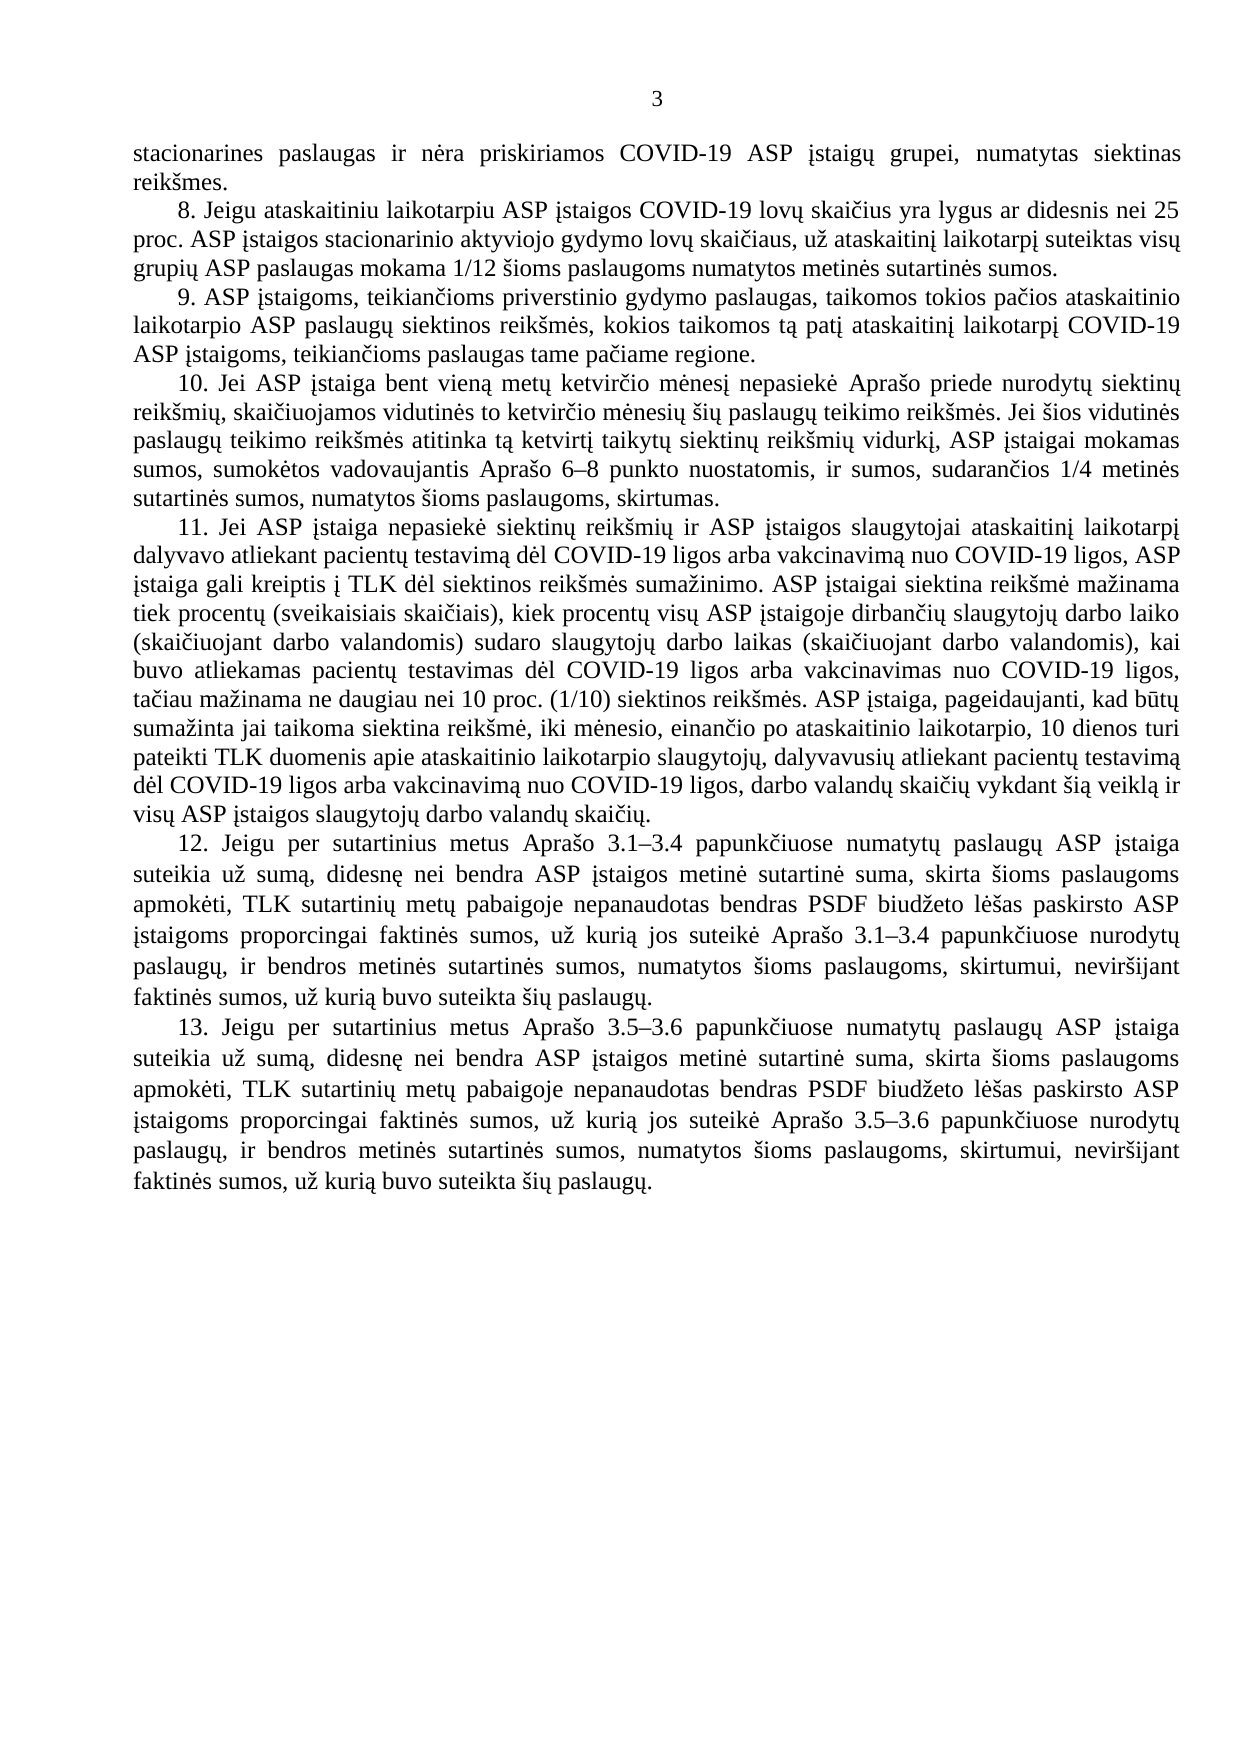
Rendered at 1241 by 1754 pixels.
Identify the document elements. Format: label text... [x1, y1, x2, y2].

text 11. Jei ASP įstaiga nepasiekė siektinų reikšmių ir ASP įstaigos slaugytojai ataskaitinį laikotarpį dalyvavo atliekant pacientų testavimą dėl COVID-19 ligos arba vakcinavimą nuo COVID-19 ligos, ASP įstaiga gali kreiptis į TLK dėl siektinos reikšmės sumažinimo. ASP įstaigai siektina reikšmė mažinama tiek procentų (sveikaisiais skaičiais), kiek procentų visų ASP įstaigoje dirbančių slaugytojų darbo laiko (skaičiuojant darbo valandomis) sudaro slaugytojų darbo laikas (skaičiuojant darbo valandomis), kai buvo atliekamas pacientų testavimas dėl COVID-19 ligos arba vakcinavimas nuo COVID-19 ligos, tačiau mažinama ne daugiau nei 10 proc. (1/10) siektinos reikšmės. ASP įstaiga, pageidaujanti, kad būtų sumažinta jai taikoma siektina reikšmė, iki mėnesio, einančio po ataskaitinio laikotarpio, 10 dienos turi pateikti TLK duomenis apie ataskaitinio laikotarpio slaugytojų, dalyvavusių atliekant pacientų testavimą dėl COVID-19 ligos arba vakcinavimą nuo COVID-19 ligos, darbo valandų skaičių vykdant šią veiklą ir visų ASP įstaigos slaugytojų darbo valandų skaičių. [133, 512, 1181, 828]
text 8. Jeigu ataskaitiniu laikotarpiu ASP įstaigos COVID-19 lovų skaičius yra lygus ar didesnis nei 25 proc. ASP įstaigos stacionarinio aktyviojo gydymo lovų skaičiaus, už ataskaitinį laikotarpį suteiktas visų grupių ASP paslaugas mokama 1/12 šioms paslaugoms numatytos metinės sutartinės sumos. [133, 196, 1181, 282]
text 13. Jeigu per sutartinius metus Aprašo 3.5–3.6 papunkčiuose numatytų paslaugų ASP įstaiga suteikia už sumą, didesnę nei bendra ASP įstaigos metinė sutartinė suma, skirta šioms paslaugoms apmokėti, TLK sutartinių metų pabaigoje nepanaudotas bendras PSDF biudžeto lėšas paskirsto ASP įstaigoms proporcingai faktinės sumos, už kurią jos suteikė Aprašo 3.5–3.6 papunkčiuose nurodytų paslaugų, ir bendros metinės sutartinės sumos, numatytos šioms paslaugoms, skirtumui, neviršijant faktinės sumos, už kurią buvo suteikta šių paslaugų. [133, 1012, 1181, 1195]
text stacionarines paslaugas ir nėra priskiriamos COVID-19 ASP įstaigų grupei, numatytas siektinas reikšmes. [133, 138, 1181, 196]
text 9. ASP įstaigoms, teikiančioms priverstinio gydymo paslaugas, taikomos tokios pačios ataskaitinio laikotarpio ASP paslaugų siektinos reikšmės, kokios taikomos tą patį ataskaitinį laikotarpį COVID-19 ASP įstaigoms, teikiančioms paslaugas tame pačiame regione. [133, 282, 1181, 368]
text 10. Jei ASP įstaiga bent vieną metų ketvirčio mėnesį nepasiekė Aprašo priede nurodytų siektinų reikšmių, skaičiuojamos vidutinės to ketvirčio mėnesių šių paslaugų teikimo reikšmės. Jei šios vidutinės paslaugų teikimo reikšmės atitinka tą ketvirtį taikytų siektinų reikšmių vidurkį, ASP įstaigai mokamas sumos, sumokėtos vadovaujantis Aprašo 6–8 punkto nuostatomis, ir sumos, sudarančios 1/4 metinės sutartinės sumos, numatytos šioms paslaugoms, skirtumas. [133, 368, 1181, 512]
text 12. Jeigu per sutartinius metus Aprašo 3.1–3.4 papunkčiuose numatytų paslaugų ASP įstaiga suteikia už sumą, didesnę nei bendra ASP įstaigos metinė sutartinė suma, skirta šioms paslaugoms apmokėti, TLK sutartinių metų pabaigoje nepanaudotas bendras PSDF biudžeto lėšas paskirsto ASP įstaigoms proporcingai faktinės sumos, už kurią jos suteikė Aprašo 3.1–3.4 papunkčiuose nurodytų paslaugų, ir bendros metinės sutartinės sumos, numatytos šioms paslaugoms, skirtumui, neviršijant faktinės sumos, už kurią buvo suteikta šių paslaugų. [133, 828, 1181, 1011]
